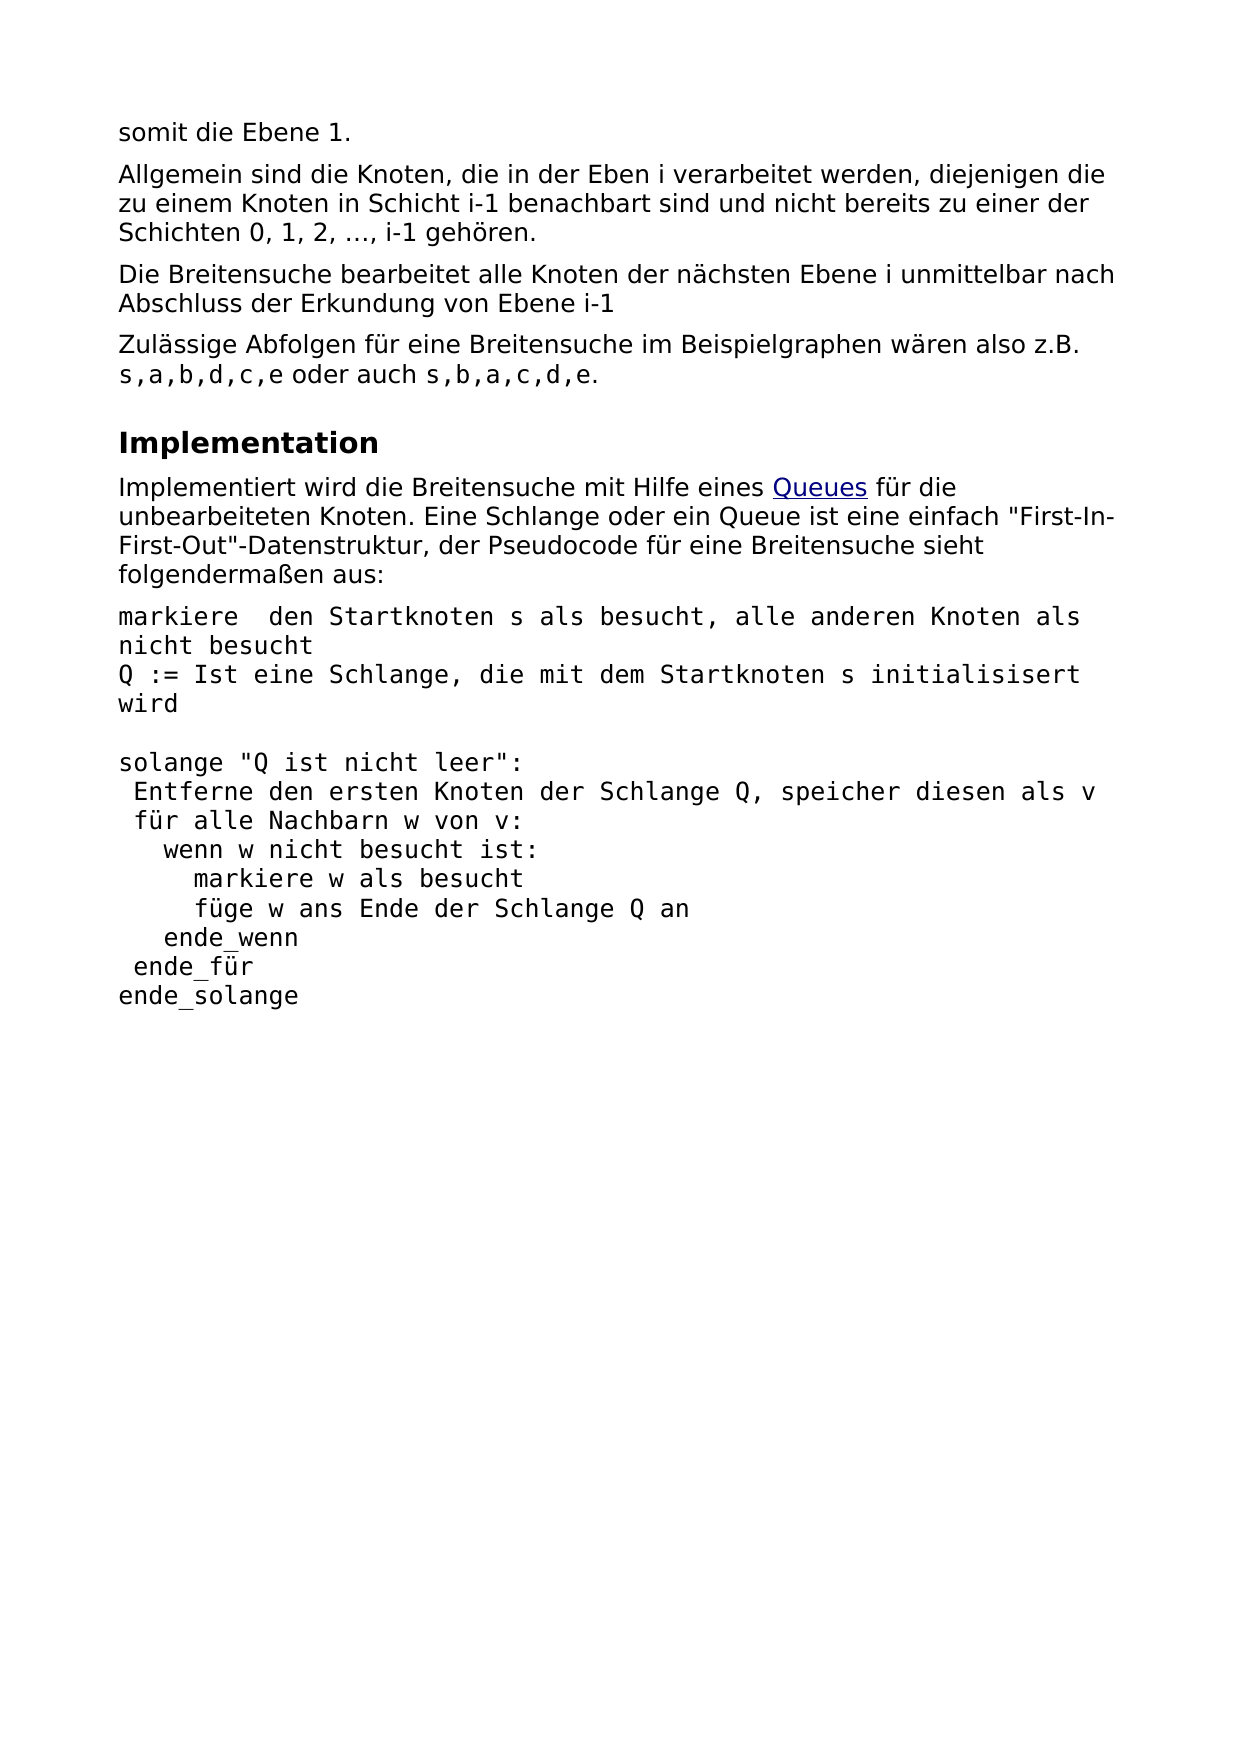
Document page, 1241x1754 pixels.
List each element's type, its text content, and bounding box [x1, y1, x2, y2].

text markiere den Startknoten s als besucht, alle anderen Knoten als nicht besucht Q := Ist eine Schlange, die mit dem Startknoten s initialisisert wird solange "Q ist nicht leer": Entferne den ersten Knoten der Schlange Q, speicher diesen als v für alle Nachbarn w von v: wenn w nicht besucht ist: markiere w als besucht füge w ans Ende der Schlange Q an ende_wenn ende_für ende_solange [118, 602, 1122, 1010]
subtitle Implementation [118, 426, 1122, 460]
text Zulässige Abfolgen für eine Breitensuche im Beispielgraphen wären also z.B. s,a,b,d,c,e oder auch s,b,a,c,d,e. [118, 331, 1122, 389]
text somit die Ebene 1. [118, 118, 1122, 147]
text Implementiert wird die Breitensuche mit Hilfe eines Queues für die unbearbeiteten Knoten. Eine Schlange oder ein Queue ist eine einfach "First-In-First-Out"-Datenstruktur, der Pseudocode für eine Breitensuche sieht folgendermaßen aus: [118, 473, 1122, 589]
text Die Breitensuche bearbeitet alle Knoten der nächsten Ebene i unmittelbar nach Abschluss der Erkundung von Ebene i-1 [118, 260, 1122, 318]
text Allgemein sind die Knoten, die in der Eben i verarbeitet werden, diejenigen die zu einem Knoten in Schicht i-1 benachbart sind und nicht bereits zu einer der Schichten 0, 1, 2, …, i-1 gehören. [118, 160, 1122, 247]
